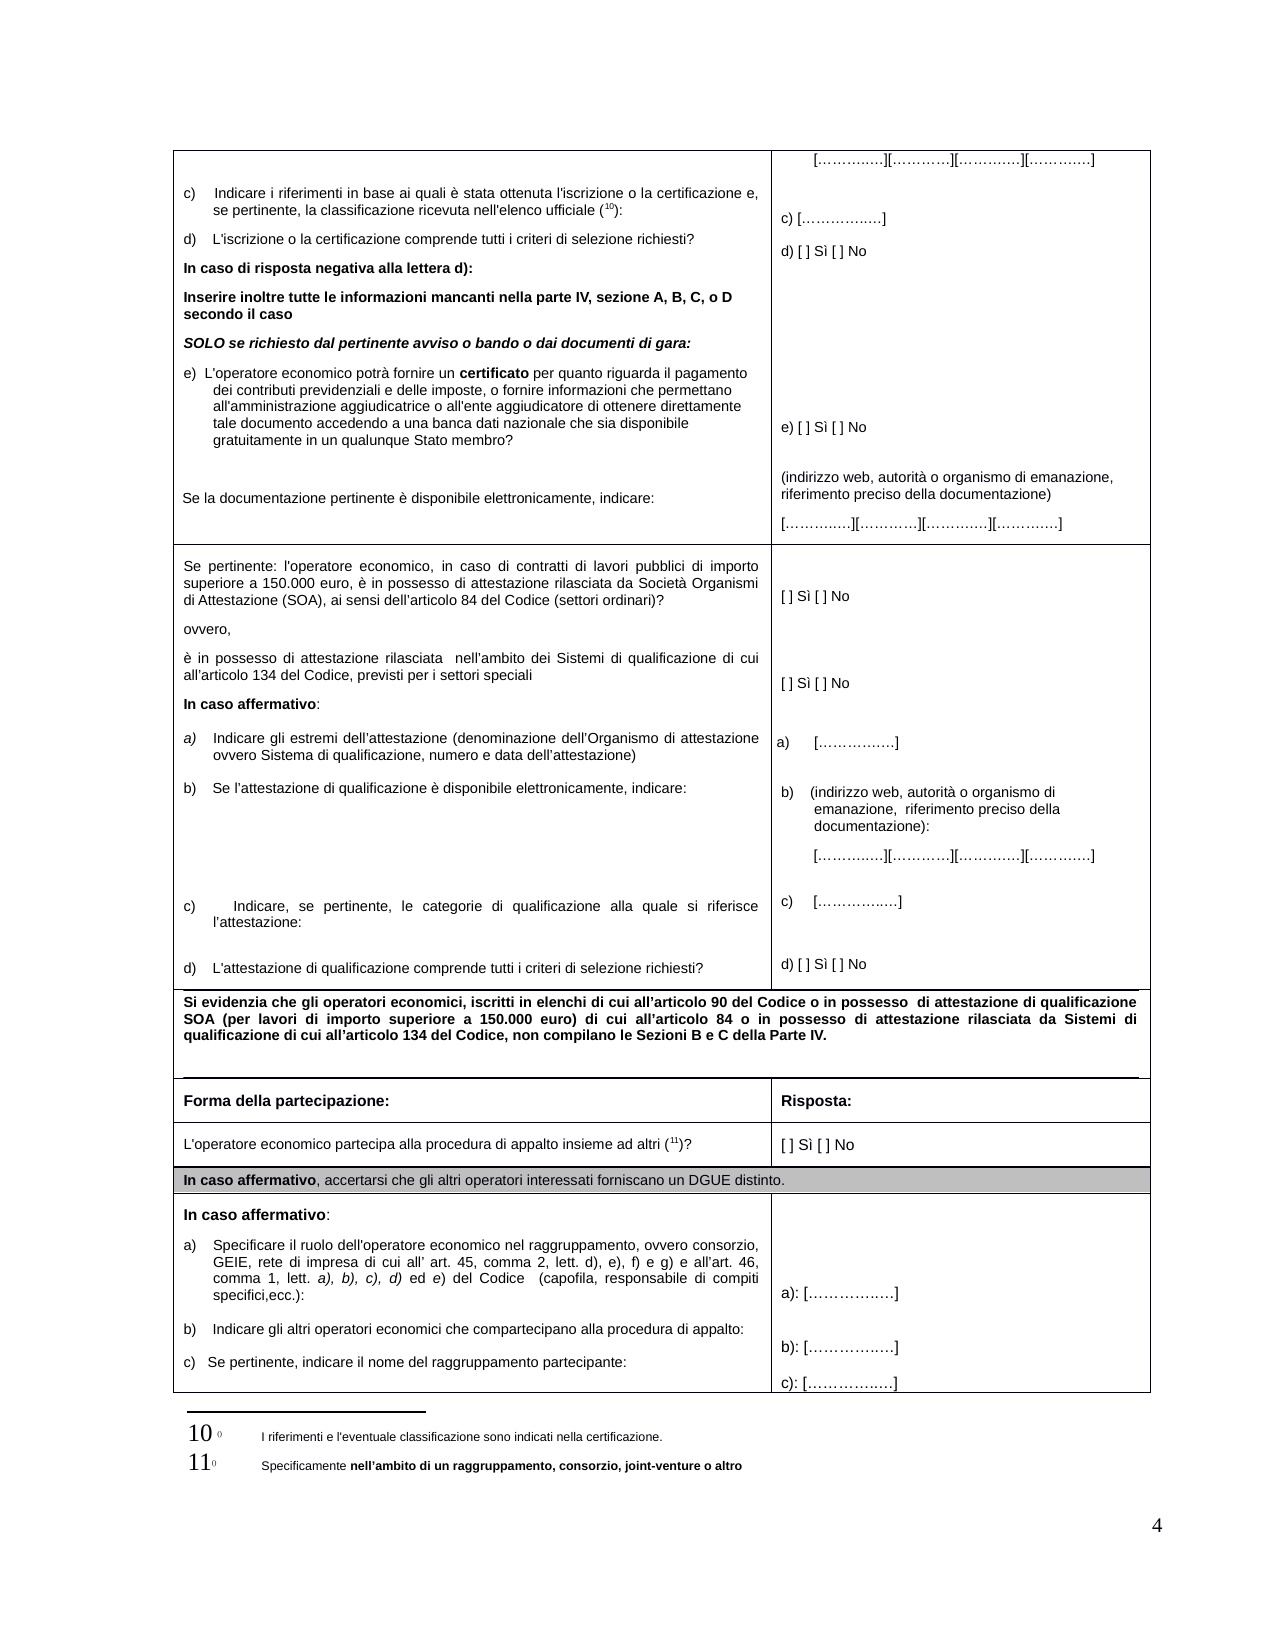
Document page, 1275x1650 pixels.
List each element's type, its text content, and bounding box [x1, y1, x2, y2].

table_cell Si evidenzia che gli operatori economici, iscritti in elenchi di cui all’articolo 90 del Codice o in possesso di attestazione di qualificazione SOA (per lavori di importo superiore a 150.000 euro) di cui all’articolo 84 o in possesso di attestazione rilasciata da Sistemi di qualificazione di cui all’articolo 134 del Codice, non compilano le Sezioni B e C della Parte IV. [174, 990, 1150, 1078]
table_cell In caso affermativo: Specificare il ruolo dell'operatore economico nel raggruppamento, ovvero consorzio, GEIE, rete di impresa di cui all’ art. 45, comma 2, lett. d), e), f) e g) e all’art. 46, comma 1, lett. a), b), c), d) ed e) del Codice (capofila, responsabile di compiti specifici,ecc.): b) Indicare gli altri operatori economici che compartecipano alla procedura di appalto: c) Se pertinente, indicare il nome del raggruppamento partecipante: [174, 1194, 771, 1392]
table_cell [ ] Sì [ ] No [ ] Sì [ ] No [………….…] b) (indirizzo web, autorità o organismo di emanazione, riferimento preciso della documentazione): [………..…][…………][……….…][……….…] c) […………..…] d) [ ] Sì [ ] No [772, 545, 1150, 989]
table_cell a): […………..…] b): […………..…] c): […………..…] [772, 1194, 1150, 1392]
table_cell L'operatore economico partecipa alla procedura di appalto insieme ad altri ()? [174, 1123, 771, 1166]
table_cell [ ] Sì [ ] No [772, 1123, 1150, 1166]
table_cell c) Indicare i riferimenti in base ai quali è stata ottenuta l'iscrizione o la certificazione e, se pertinente, la classificazione ricevuta nell'elenco ufficiale (): d) L'iscrizione o la certificazione comprende tutti i criteri di selezione richiesti? In caso di risposta negativa alla lettera d): Inserire inoltre tutte le informazioni mancanti nella parte IV, sezione A, B, C, o D secondo il caso SOLO se richiesto dal pertinente avviso o bando o dai documenti di gara: e) L'operatore economico potrà fornire un certificato per quanto riguarda il pagamento dei contributi previdenziali e delle imposte, o fornire informazioni che permettano all'amministrazione aggiudicatrice o all'ente aggiudicatore di ottenere direttamente tale documento accedendo a una banca dati nazionale che sia disponibile gratuitamente in un qualunque Stato membro? Se la documentazione pertinente è disponibile elettronicamente, indicare: [174, 151, 771, 544]
table_cell Se pertinente: l'operatore economico, in caso di contratti di lavori pubblici di importo superiore a 150.000 euro, è in possesso di attestazione rilasciata da Società Organismi di Attestazione (SOA), ai sensi dell’articolo 84 del Codice (settori ordinari)? ovvero, è in possesso di attestazione rilasciata nell’ambito dei Sistemi di qualificazione di cui all’articolo 134 del Codice, previsti per i settori speciali In caso affermativo: Indicare gli estremi dell’attestazione (denominazione dell’Organismo di attestazione ovvero Sistema di qualificazione, numero e data dell’attestazione) b) Se l’attestazione di qualificazione è disponibile elettronicamente, indicare: c) Indicare, se pertinente, le categorie di qualificazione alla quale si riferisce l’attestazione: d) L'attestazione di qualificazione comprende tutti i criteri di selezione richiesti? [174, 545, 771, 989]
table_cell In caso affermativo, accertarsi che gli altri operatori interessati forniscano un DGUE distinto. [174, 1168, 1150, 1192]
table_cell Risposta: [772, 1079, 1150, 1122]
table_cell [………..…][…………][……….…][……….…] c) […………..…] d) [ ] Sì [ ] No e) [ ] Sì [ ] No (indirizzo web, autorità o organismo di emanazione, riferimento preciso della documentazione) [………..…][…………][……….…][……….…] [772, 151, 1150, 544]
table_cell Forma della partecipazione: [174, 1079, 771, 1122]
